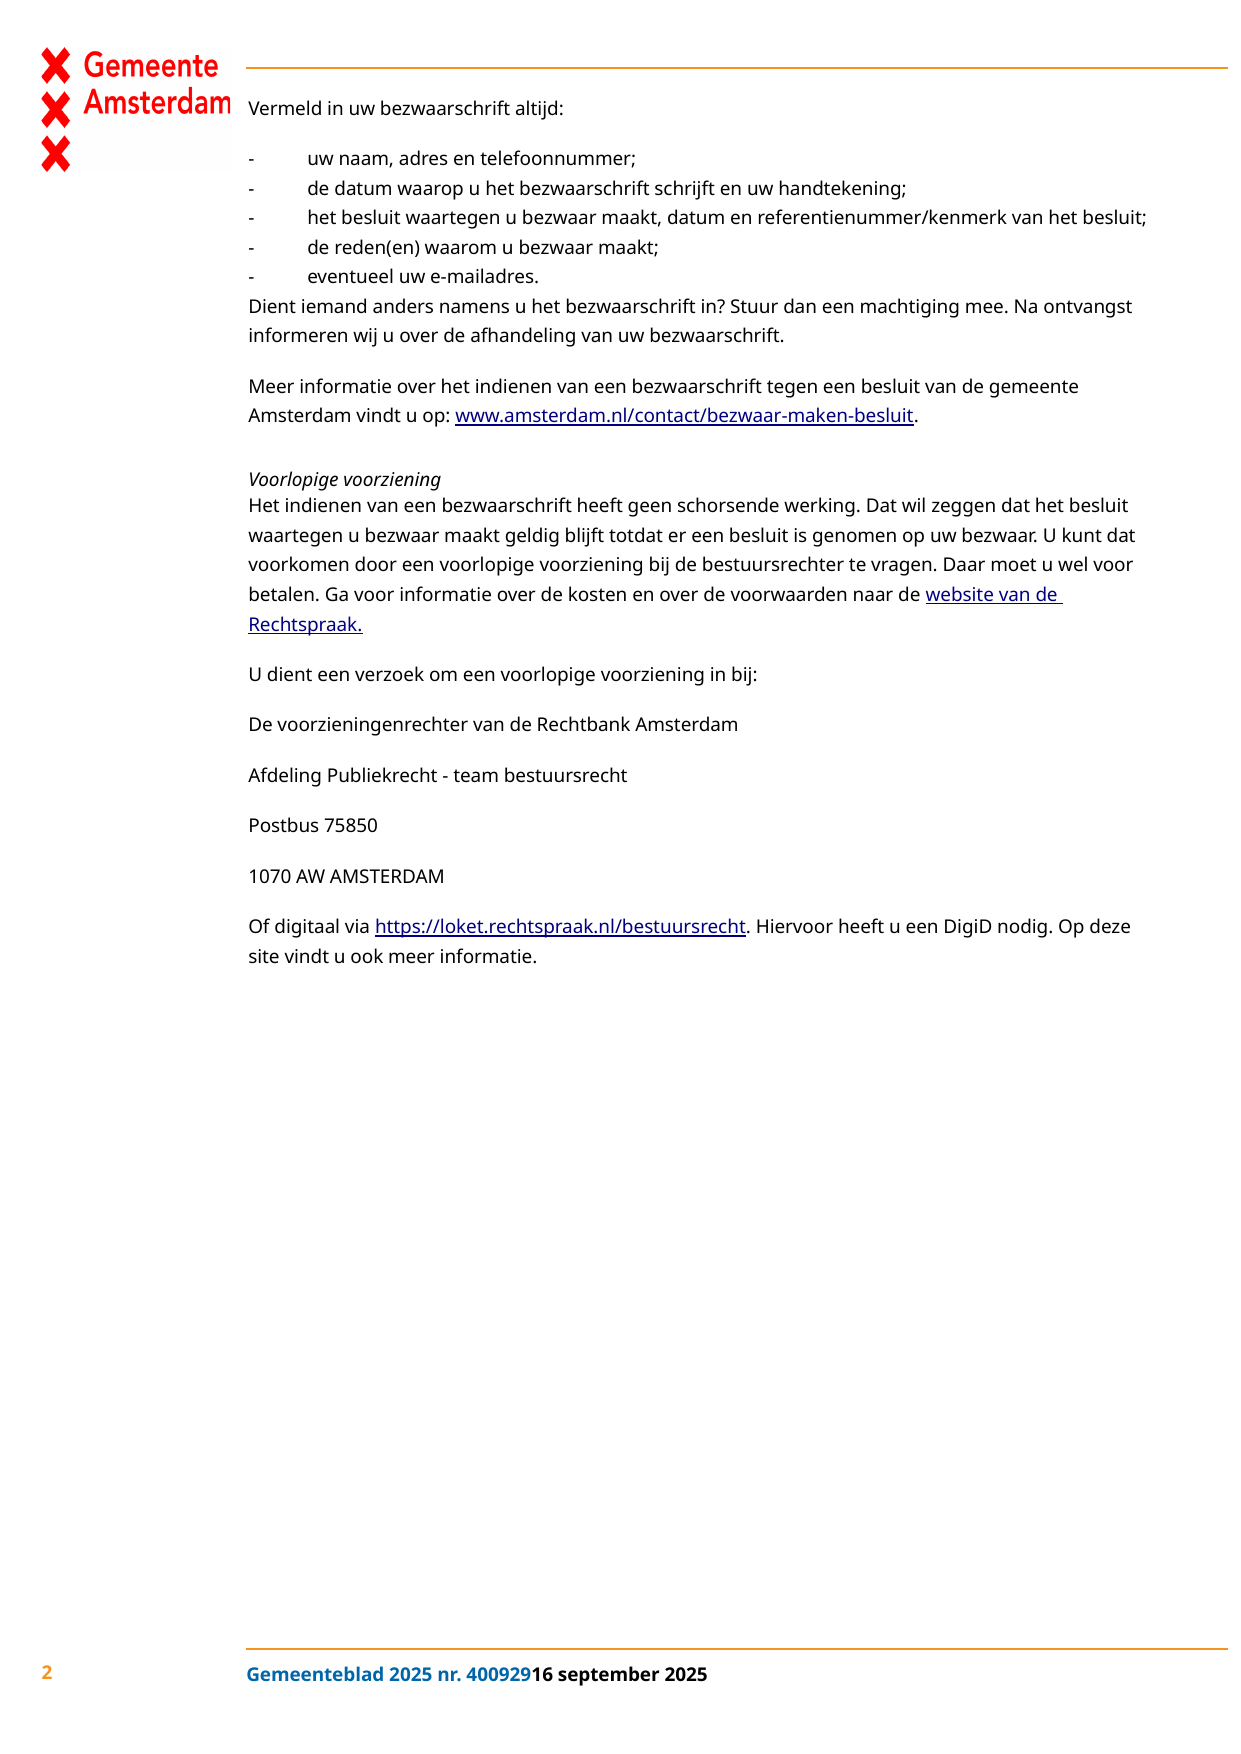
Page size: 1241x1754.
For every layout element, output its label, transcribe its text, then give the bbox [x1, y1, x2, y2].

text Dient iemand anders namens u het bezwaarschrift in? Stuur dan een machtiging mee. Na ontvangst informeren wij u over de afhandeling van uw bezwaarschrift. [248, 293, 1152, 348]
text Vermeld in uw bezwaarschrift altijd: [248, 95, 1152, 121]
list uw naam, adres en telefoonnummer; [248, 145, 1152, 171]
text Afdeling Publiekrecht - team bestuursrecht [248, 762, 1152, 788]
text 1070 AW AMSTERDAM [248, 863, 1152, 888]
picture [41, 47, 231, 172]
list eventueel uw e-mailadres. [248, 263, 1152, 289]
list het besluit waartegen u bezwaar maakt, datum en referentienummer/kenmerk van het besluit; [248, 204, 1152, 230]
text Het indienen van een bezwaarschrift heeft geen schorsende werking. Dat wil zeggen dat het besluit waartegen u bezwaar maakt geldig blijft totdat er een besluit is genomen op uw bezwaar. U kunt dat voorkomen door een voorlopige voorziening bij de bestuursrechter te vragen. Daar moet u wel voor betalen. Ga voor informatie over de kosten en over de voorwaarden naar de website van de Rechtspraak. [248, 492, 1152, 636]
text Voorlopige voorziening [248, 467, 1152, 492]
text Of digitaal via https://loket.rechtspraak.nl/bestuursrecht. Hiervoor heeft u een DigiD nodig. Op deze site vindt u ook meer informatie. [248, 913, 1152, 968]
text Postbus 75850 [248, 812, 1152, 838]
list de reden(en) waarom u bezwaar maakt; [248, 234, 1152, 260]
text Meer informatie over het indienen van een bezwaarschrift tegen een besluit van de gemeente Amsterdam vindt u op: www.amsterdam.nl/contact/bezwaar-maken-besluit. [248, 373, 1152, 428]
text De voorzieningenrechter van de Rechtbank Amsterdam [248, 712, 1152, 737]
list de datum waarop u het bezwaarschrift schrijft en uw handtekening; [248, 175, 1152, 201]
text U dient een verzoek om een voorlopige voorziening in bij: [248, 661, 1152, 687]
